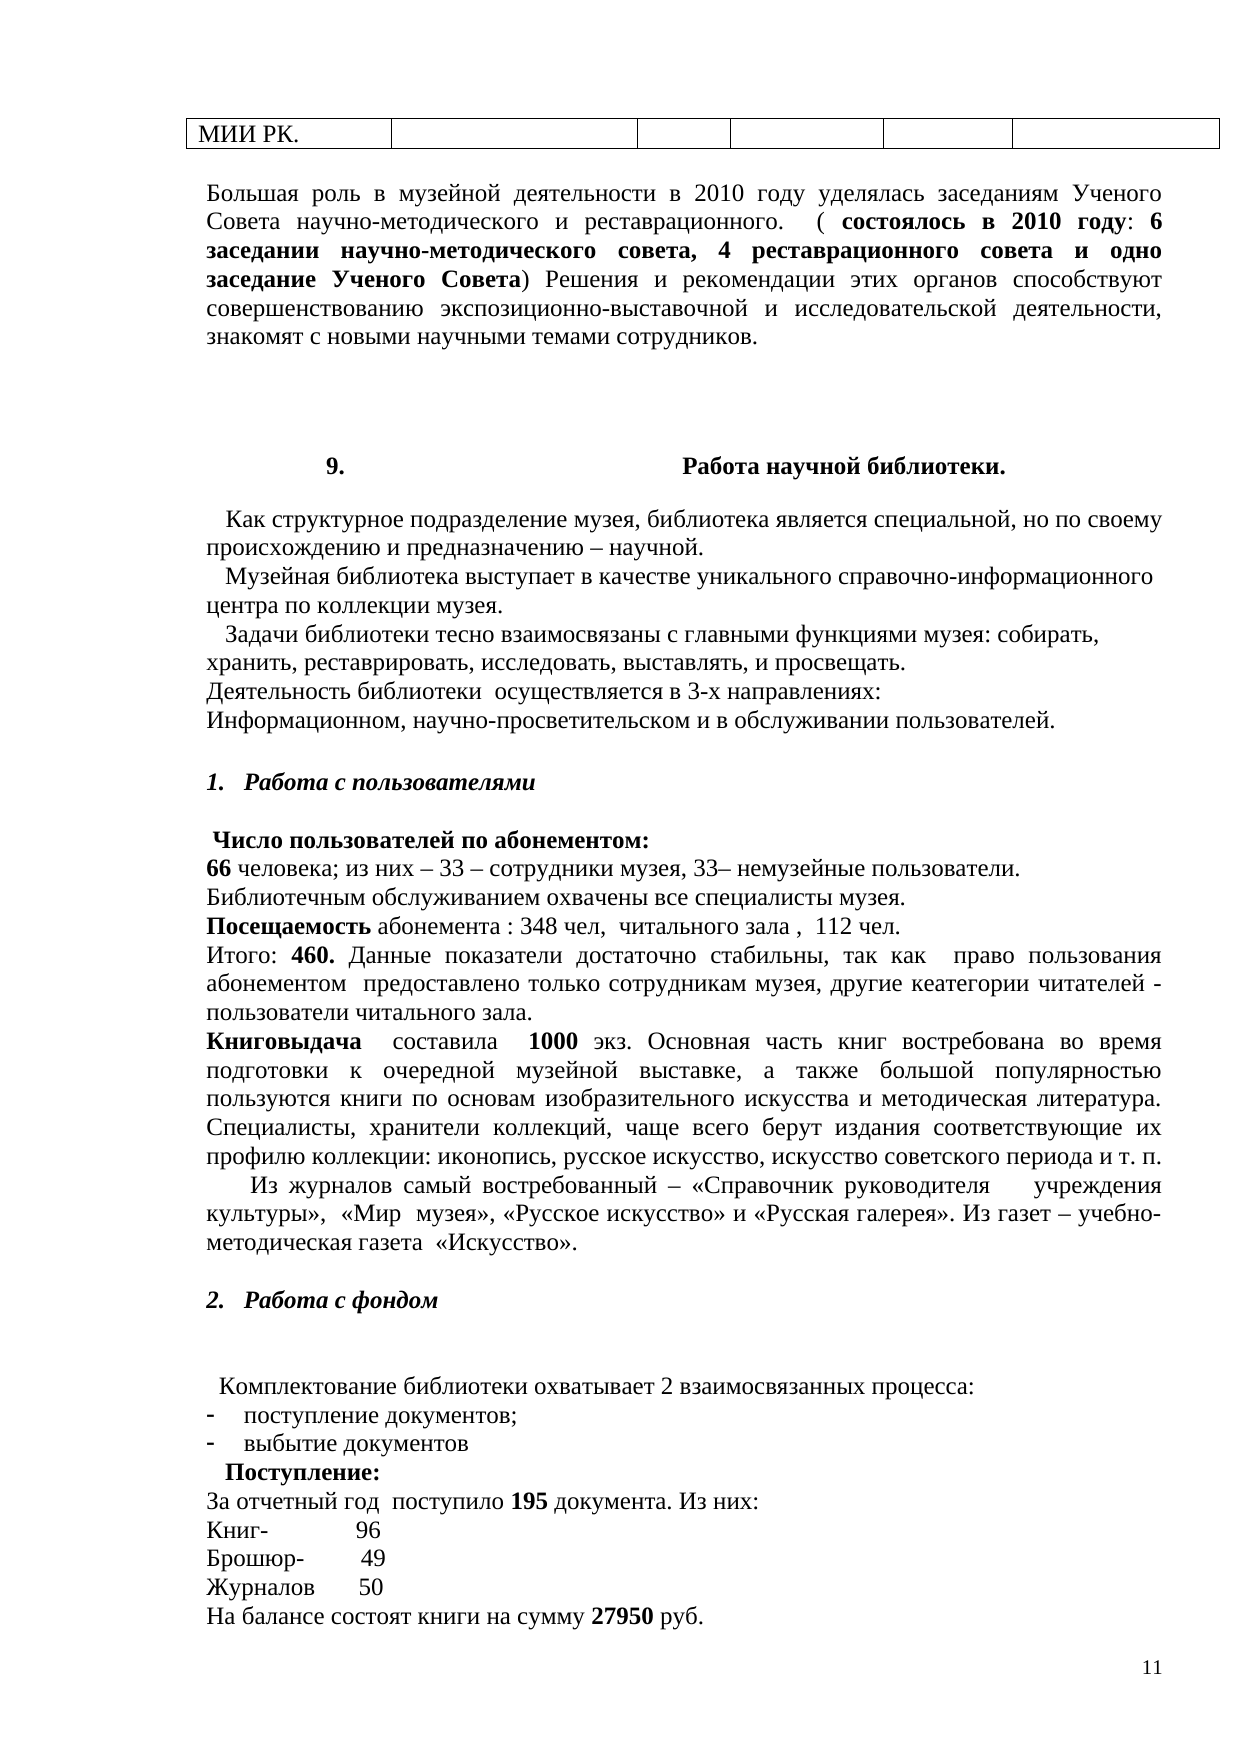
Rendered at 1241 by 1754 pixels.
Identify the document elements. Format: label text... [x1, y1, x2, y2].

text Поступление: [206, 1457, 1162, 1486]
text За отчетный год поступило 195 документа. Из них: [206, 1486, 1162, 1515]
table_cell [638, 119, 730, 148]
text Число пользователей по абонементом: [206, 825, 1162, 853]
table_cell [884, 119, 1012, 148]
table_cell [392, 119, 637, 148]
text Деятельность библиотеки осуществляется в 3-х направлениях: [206, 676, 1162, 705]
list Работа с пользователями [206, 767, 1162, 796]
list выбытие документов [206, 1428, 1162, 1457]
text Итого: 460. Данные показатели достаточно стабильны, так как право пользования абонементом предоставлено только сотрудникам музея, другие кеатегории читателей - пользователи читального зала. [206, 940, 1162, 1026]
text Музейная библиотека выступает в качестве уникального справочно-информационного центра по коллекции музея. [206, 561, 1162, 619]
text Как структурное подразделение музея, библиотека является специальной, но по своему происхождению и предназначению – научной. [206, 504, 1162, 561]
list Работа с фондом [206, 1285, 1162, 1313]
text Библиотечным обслуживанием охвачены все специалисты музея. [206, 882, 1162, 911]
text Брошюр- 49 [206, 1543, 1162, 1572]
title Работа научной библиотеки. [169, 451, 1162, 479]
list поступление документов; [206, 1400, 1162, 1428]
text Комплектование библиотеки охватывает 2 взаимосвязанных процесса: [206, 1371, 1162, 1400]
text Информационном, научно-просветительском и в обслуживании пользователей. [206, 705, 1162, 734]
table_cell [1013, 119, 1219, 148]
text Книг- 96 [206, 1515, 1162, 1543]
text На балансе состоят книги на сумму 27950 руб. [206, 1601, 1162, 1630]
text Журналов 50 [206, 1572, 1162, 1601]
text Книговыдача составила 1000 экз. Основная часть книг востребована во время подготовки к очередной музейной выставке, а также большой популярностью пользуются книги по основам изобразительного искусства и методическая литература. Специалисты, хранители коллекций, чаще всего берут издания соответствующие их профилю коллекции: иконопись, русское искусство, искусство советского периода и т. п. [206, 1026, 1162, 1170]
text Задачи библиотеки тесно взаимосвязаны с главными функциями музея: собирать, хранить, реставрировать, исследовать, выставлять, и просвещать. [206, 619, 1162, 676]
table_cell [731, 119, 883, 148]
text Большая роль в музейной деятельности в 2010 году уделялась заседаниям Ученого Совета научно-методического и реставрационного. ( состоялось в 2010 году: 6 заседании научно-методического совета, 4 реставрационного совета и одно заседание Ученого Совета) Решения и рекомендации этих органов способствуют совершенствованию экспозиционно-выставочной и исследовательской деятельности, знакомят с новыми научными темами сотрудников. [206, 178, 1162, 350]
text Посещаемость абонемента : 348 чел, читального зала , 112 чел. [206, 911, 1162, 940]
table_cell МИИ РК. [187, 119, 391, 148]
text 66 человека; из них – 33 – сотрудники музея, 33– немузейные пользователи. [206, 853, 1162, 882]
text Из журналов самый востребованный – «Справочник руководителя учреждения культуры», «Мир музея», «Русское искусство» и «Русская галерея». Из газет – учебно-методическая газета «Искусство». [206, 1170, 1162, 1256]
